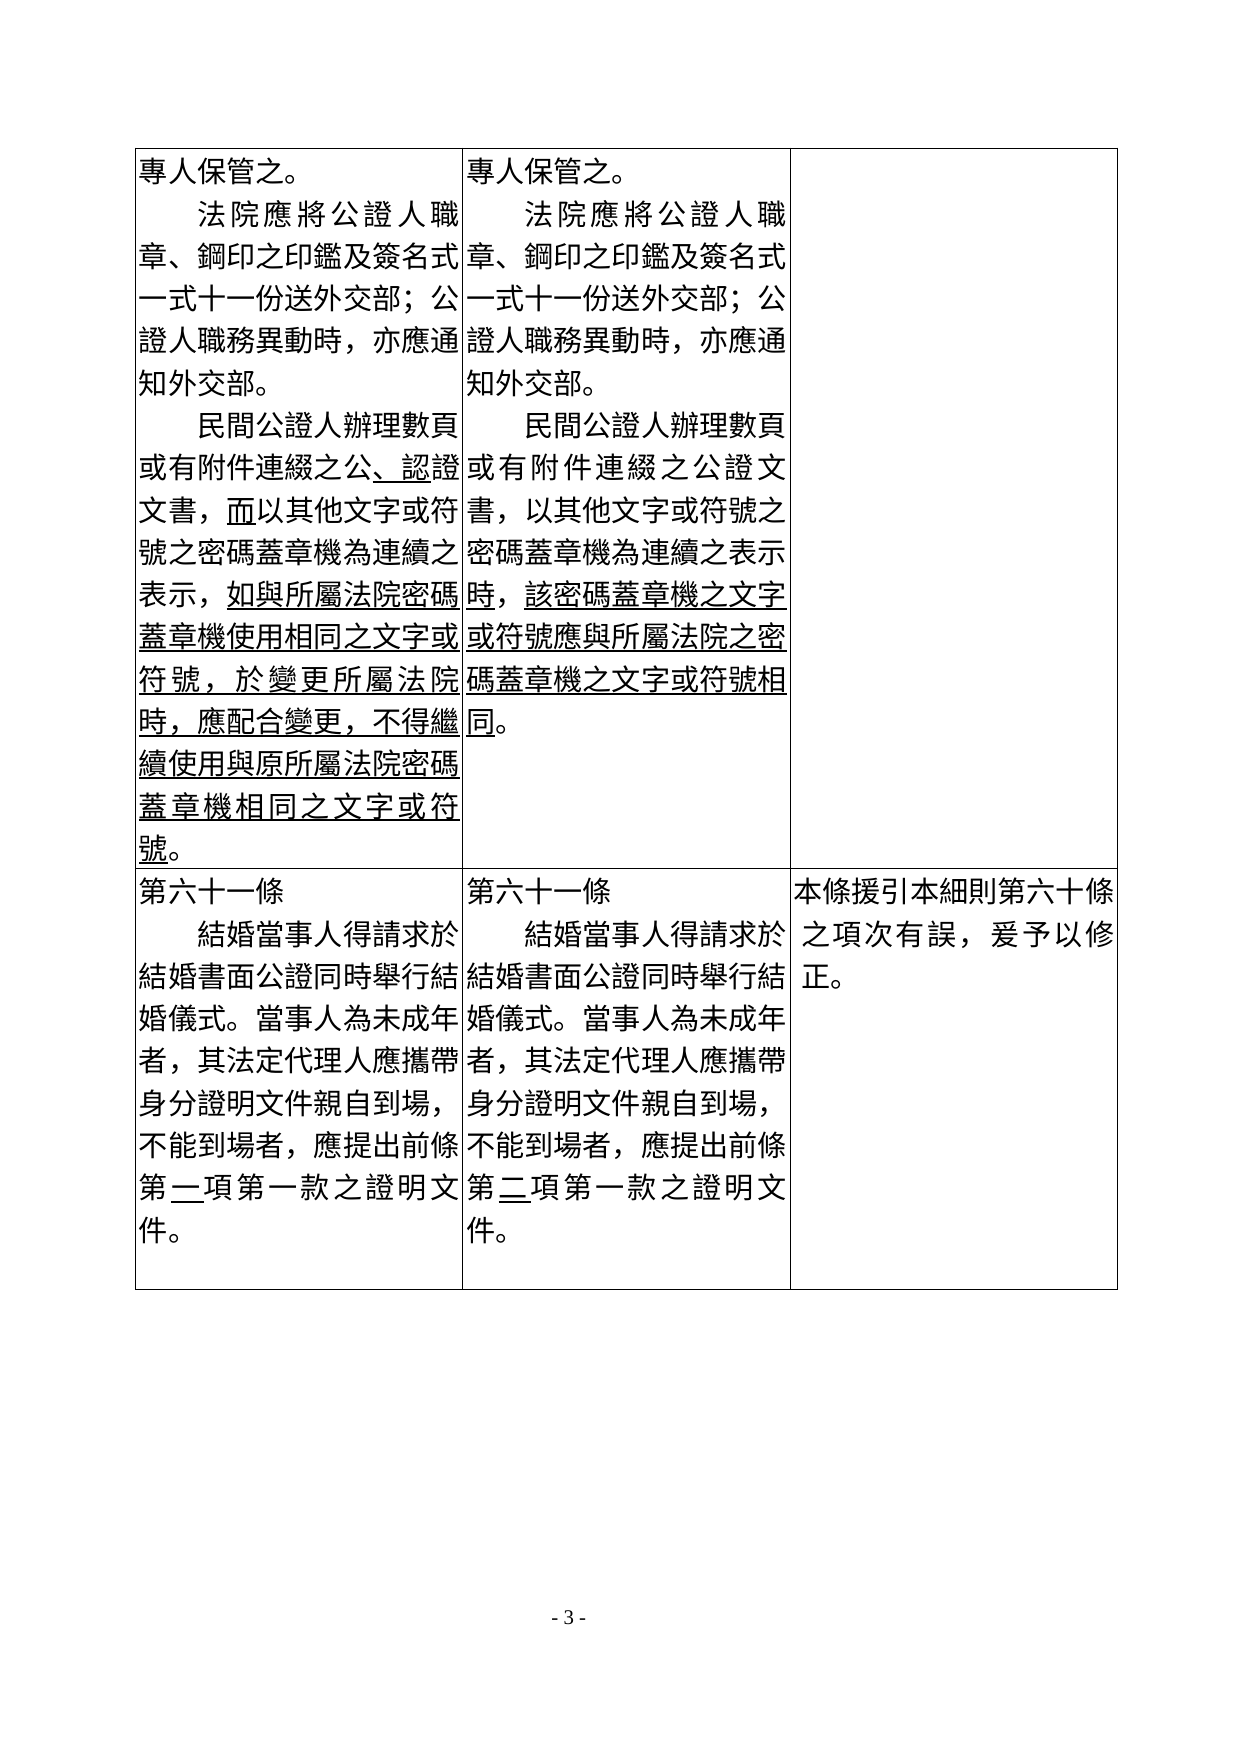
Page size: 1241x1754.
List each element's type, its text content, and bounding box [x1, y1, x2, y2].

table_cell 第六十一條 結婚當事人得請求於結婚書面公證同時舉行結婚儀式。當事人為未成年者，其法定代理人應攜帶身分證明文件親自到場，不能到場者，應提出前條第一項第一款之證明文件。 [136, 869, 462, 1289]
table_cell 第六十一條 結婚當事人得請求於結婚書面公證同時舉行結婚儀式。當事人為未成年者，其法定代理人應攜帶身分證明文件親自到場，不能到場者，應提出前條第二項第一款之證明文件。 [463, 869, 790, 1289]
table_cell 專人保管之。 法院應將公證人職章、鋼印之印鑑及簽名式一式十一份送外交部；公證人職務異動時，亦應通知外交部。 民間公證人辦理數頁或有附件連綴之公、認證文書，而以其他文字或符號之密碼蓋章機為連續之表示，如與所屬法院密碼蓋章機使用相同之文字或符號，於變更所屬法院時，應配合變更，不得繼續使用與原所屬法院密碼蓋章機相同之文字或符號。 [136, 149, 462, 868]
table_cell 專人保管之。 法院應將公證人職章、鋼印之印鑑及簽名式一式十一份送外交部；公證人職務異動時，亦應通知外交部。 民間公證人辦理數頁或有附件連綴之公證文書，以其他文字或符號之密碼蓋章機為連續之表示時，該密碼蓋章機之文字或符號應與所屬法院之密碼蓋章機之文字或符號相同。 [463, 149, 790, 868]
table_cell [791, 149, 1117, 868]
table_cell 本條援引本細則第六十條之項次有誤，爰予以修正。 [791, 869, 1117, 1289]
